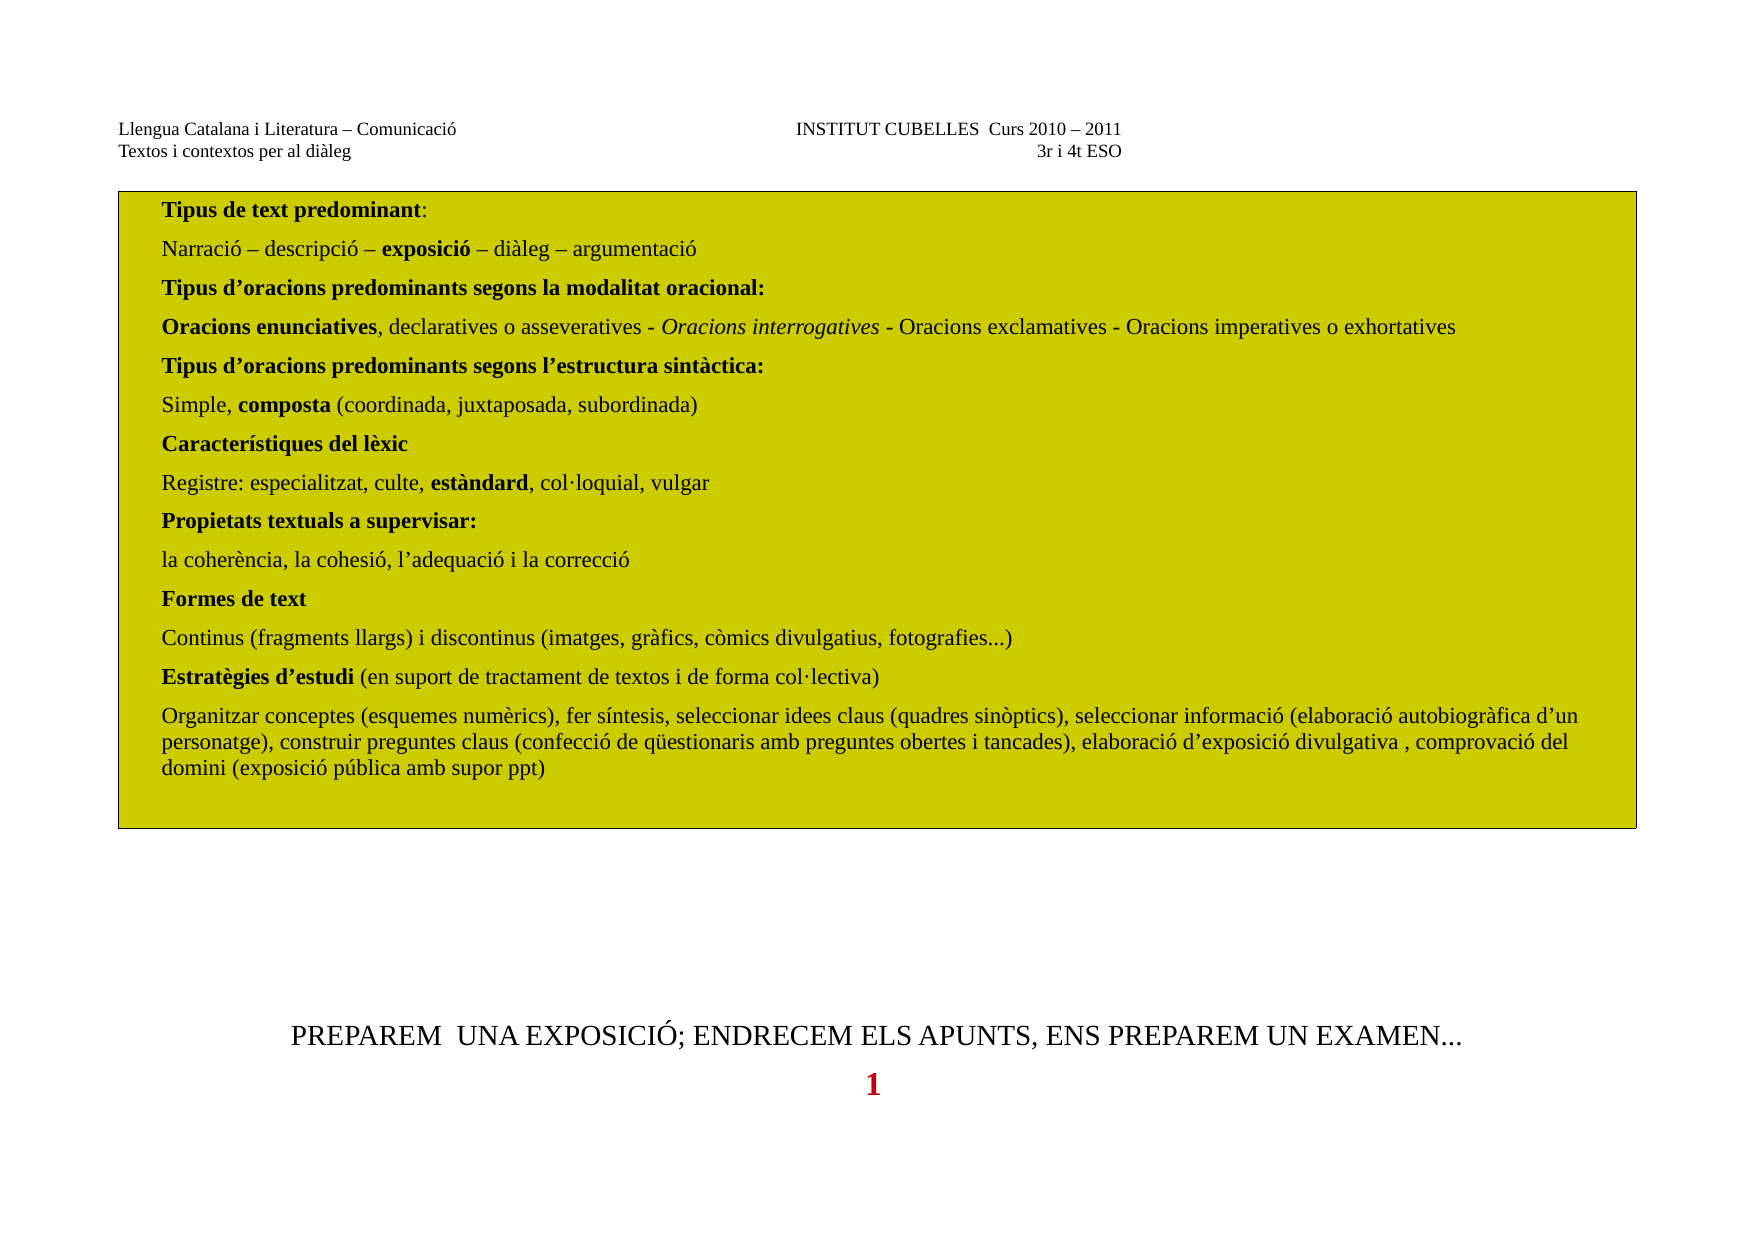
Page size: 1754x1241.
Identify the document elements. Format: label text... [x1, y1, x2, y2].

table_cell Tipus de text predominant: Narració – descripció – exposició – diàleg – argumentació Tipus d’oracions predominants segons la modalitat oracional: Oracions enunciatives, declaratives o asseveratives - Oracions interrogatives - Oracions exclamatives - Oracions imperatives o exhortatives Tipus d’oracions predominants segons l’estructura sintàctica: Simple, composta (coordinada, juxtaposada, subordinada) Característiques del lèxic Registre: especialitzat, culte, estàndard, col·loquial, vulgar Propietats textuals a supervisar: la coherència, la cohesió, l’adequació i la correcció Formes de text Continus (fragments llargs) i discontinus (imatges, gràfics, còmics divulgatius, fotografies...) Estratègies d’estudi (en suport de tractament de textos i de forma col·lectiva) Organitzar conceptes (esquemes numèrics), fer síntesis, seleccionar idees claus (quadres sinòptics), seleccionar informació (elaboració autobiogràfica d’un personatge), construir preguntes claus (confecció de qüestionaris amb preguntes obertes i tancades), elaboració d’exposició divulgativa , comprovació del domini (exposició pública amb supor ppt) [119, 192, 1636, 828]
text 1 [118, 1064, 1636, 1102]
text PREPAREM UNA EXPOSICIÓ; ENDRECEM ELS APUNTS, ENS PREPAREM UN EXAMEN... [118, 1018, 1636, 1051]
